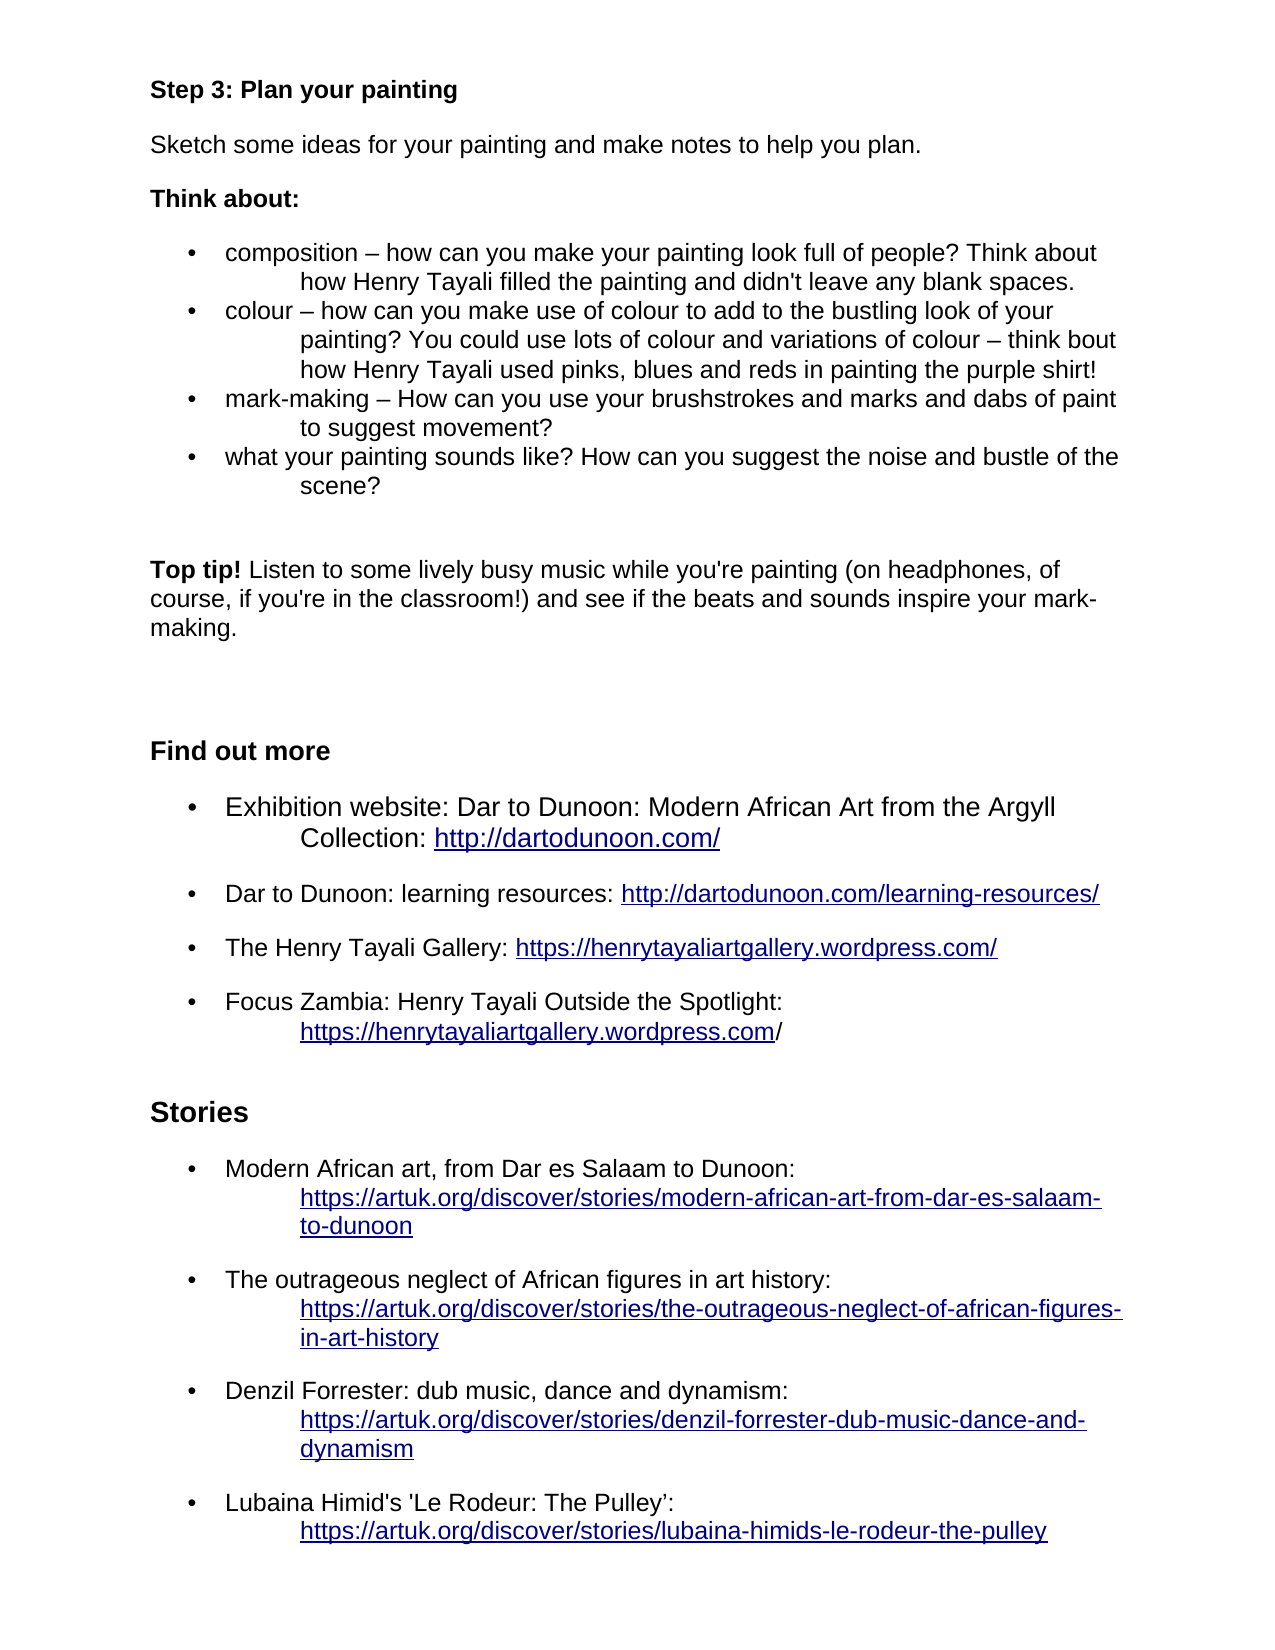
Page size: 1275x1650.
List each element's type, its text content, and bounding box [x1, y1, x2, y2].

list Denzil Forrester: dub music, dance and dynamism: https://artuk.org/discover/stories/denzil-forrester-dub-music-dance-and-dynamism [187, 1376, 1125, 1462]
text Sketch some ideas for your painting and make notes to help you plan. [150, 129, 1125, 158]
list The Henry Tayali Gallery: https://henrytayaliartgallery.wordpress.com/ [187, 933, 1125, 962]
text Stories [150, 1095, 1125, 1129]
list colour – how can you make use of colour to add to the bustling look of your painting? You could use lots of colour and variations of colour – think bout how Henry Tayali used pinks, blues and reds in painting the purple shirt! [187, 296, 1125, 383]
text Top tip! Listen to some lively busy music while you're painting (on headphones, of course, if you're in the classroom!) and see if the beats and sounds inspire your mark-making. [150, 554, 1125, 642]
list mark-making – How can you use your brushstrokes and marks and dabs of paint to suggest movement? [187, 383, 1125, 442]
list Lubaina Himid's 'Le Rodeur: The Pulley’: https://artuk.org/discover/stories/lubaina-himids-le-rodeur-the-pulley [187, 1487, 1125, 1545]
text Think about: [150, 183, 1125, 212]
text Step 3: Plan your painting [150, 75, 1125, 104]
list Focus Zambia: Henry Tayali Outside the Spotlight: https://henrytayaliartgallery.wordpress.com/ [187, 987, 1125, 1045]
list Modern African art, from Dar es Salaam to Dunoon: https://artuk.org/discover/stories/modern-african-art-from-dar-es-salaam-to-dunoon [187, 1154, 1125, 1240]
list what your painting sounds like? How can you suggest the noise and bustle of the scene? [187, 442, 1125, 500]
list Exhibition website: Dar to Dunoon: Modern African Art from the Argyll Collection: http://dartodunoon.com/ [187, 791, 1125, 853]
text Find out more [150, 735, 1125, 766]
list composition – how can you make your painting look full of people? Think about how Henry Tayali filled the painting and didn't leave any blank spaces. [187, 237, 1125, 296]
list The outrageous neglect of African figures in art history: https://artuk.org/discover/stories/the-outrageous-neglect-of-african-figures-in-art-history [187, 1265, 1125, 1351]
list Dar to Dunoon: learning resources: http://dartodunoon.com/learning-resources/ [187, 878, 1125, 908]
